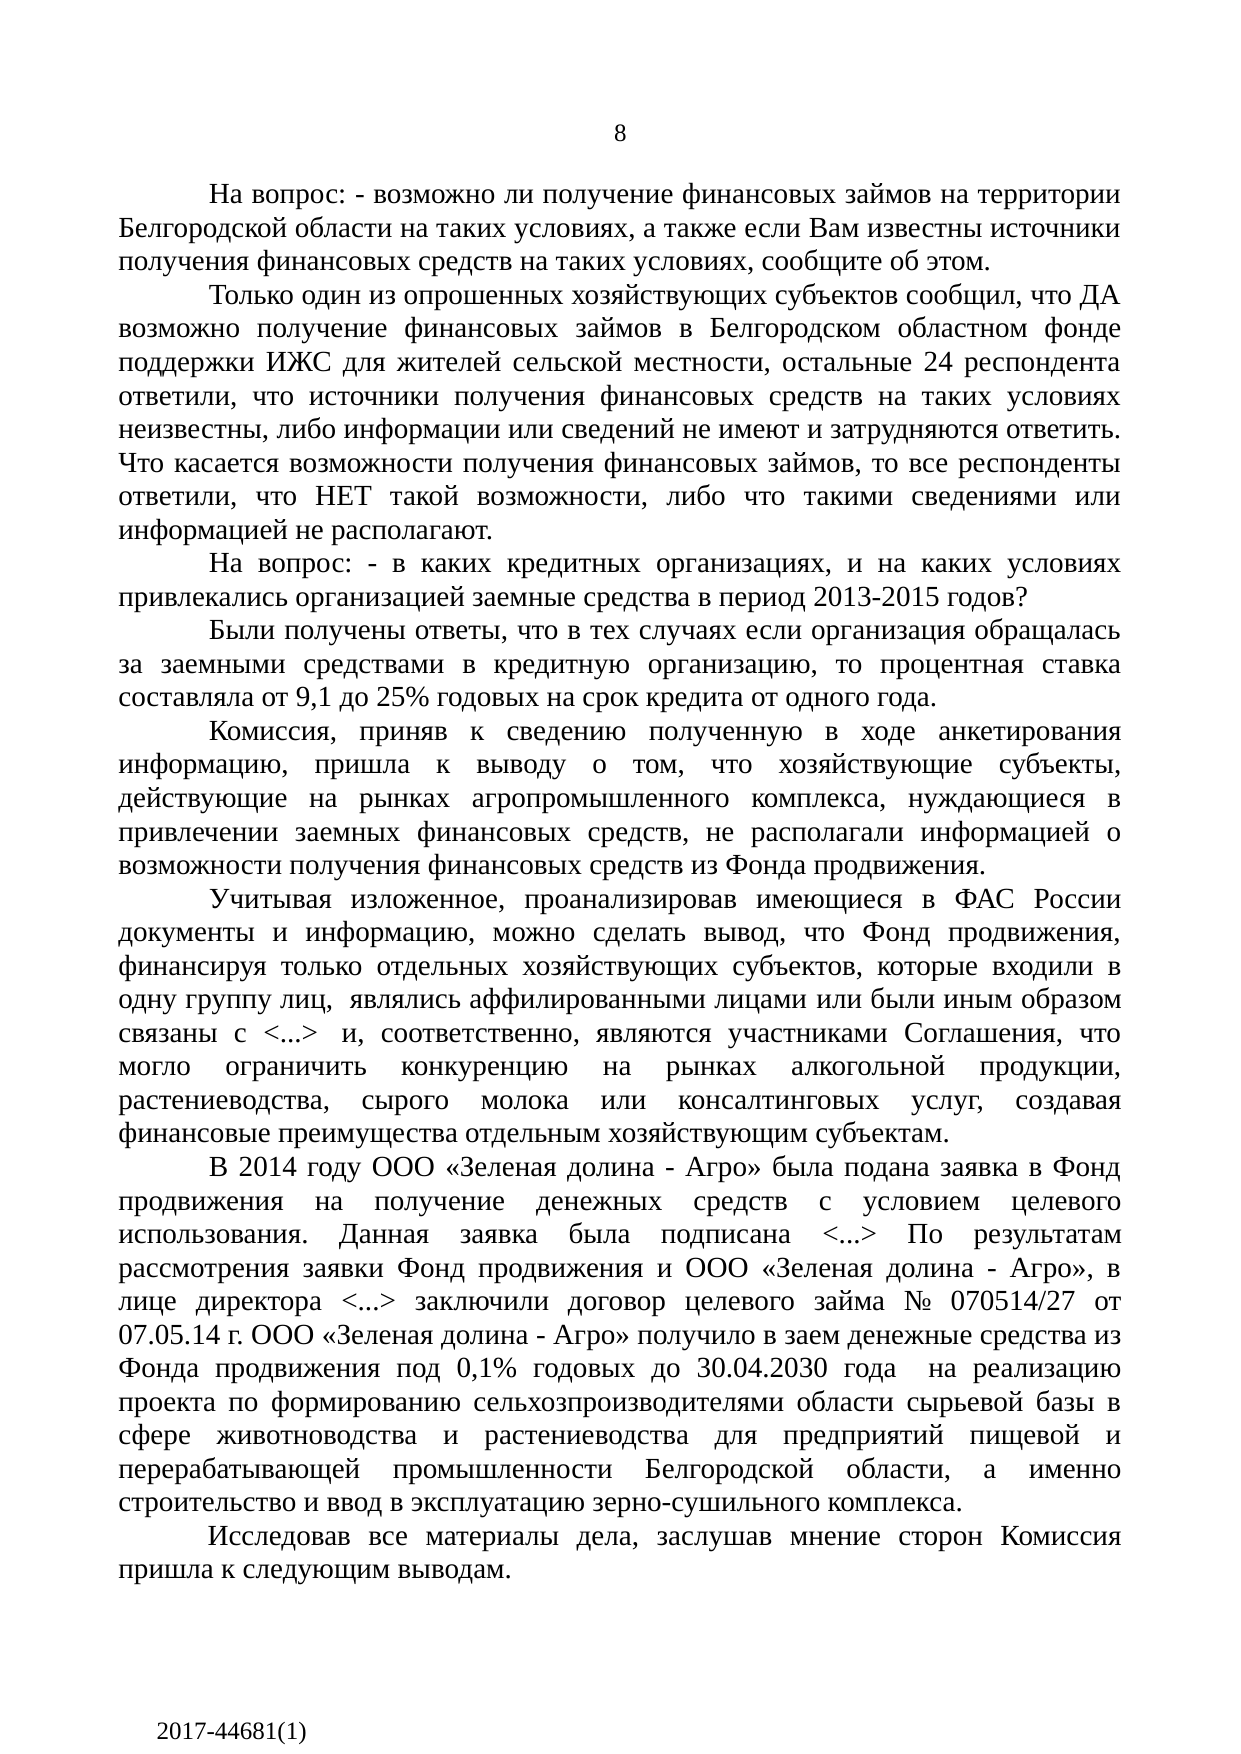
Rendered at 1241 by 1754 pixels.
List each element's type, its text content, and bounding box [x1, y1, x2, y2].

text Были получены ответы, что в тех случаях если организация обращалась за заемными средствами в кредитную организацию, то процентная ставка составляла от 9,1 до 25% годовых на срок кредита от одного года. [118, 612, 1122, 713]
text Только один из опрошенных хозяйствующих субъектов сообщил, что ДА возможно получение финансовых займов в Белгородском областном фонде поддержки ИЖС для жителей сельской местности, остальные 24 респондента ответили, что источники получения финансовых средств на таких условиях неизвестны, либо информации или сведений не имеют и затрудняются ответить. Что касается возможности получения финансовых займов, то все респонденты ответили, что НЕТ такой возможности, либо что такими сведениями или информацией не располагают. [118, 277, 1122, 545]
text Комиссия, приняв к сведению полученную в ходе анкетирования информацию, пришла к выводу о том, что хозяйствующие субъекты, действующие на рынках агропромышленного комплекса, нуждающиеся в привлечении заемных финансовых средств, не располагали информацией о возможности получения финансовых средств из Фонда продвижения. [118, 713, 1122, 881]
text На вопрос: - в каких кредитных организациях, и на каких условиях привлекались организацией заемные средства в период 2013-2015 годов? [118, 545, 1122, 612]
text Исследовав все материалы дела, заслушав мнение сторон Комиссия пришла к следующим выводам. [118, 1518, 1122, 1585]
text Учитывая изложенное, проанализировав имеющиеся в ФАС России документы и информацию, можно сделать вывод, что Фонд продвижения, финансируя только отдельных хозяйствующих субъектов, которые входили в одну группу лиц, являлись аффилированными лицами или были иным образом связаны с <...> и, соответственно, являются участниками Соглашения, что могло ограничить конкуренцию на рынках алкогольной продукции, растениеводства, сырого молока или консалтинговых услуг, создавая финансовые преимущества отдельным хозяйствующим субъектам. [118, 881, 1122, 1149]
text В 2014 году ООО «Зеленая долина - Агро» была подана заявка в Фонд продвижения на получение денежных средств с условием целевого использования. Данная заявка была подписана <...> По результатам рассмотрения заявки Фонд продвижения и ООО «Зеленая долина - Агро», в лице директора <...> заключили договор целевого займа № 070514/27 от 07.05.14 г. ООО «Зеленая долина - Агро» получило в заем денежные средства из Фонда продвижения под 0,1% годовых до 30.04.2030 года на реализацию проекта по формированию сельхозпроизводителями области сырьевой базы в сфере животноводства и растениеводства для предприятий пищевой и перерабатывающей промышленности Белгородской области, а именно строительство и ввод в эксплуатацию зерно-сушильного комплекса. [118, 1149, 1122, 1518]
text На вопрос: - возможно ли получение финансовых займов на территории Белгородской области на таких условиях, а также если Вам известны источники получения финансовых средств на таких условиях, сообщите об этом. [118, 176, 1122, 277]
